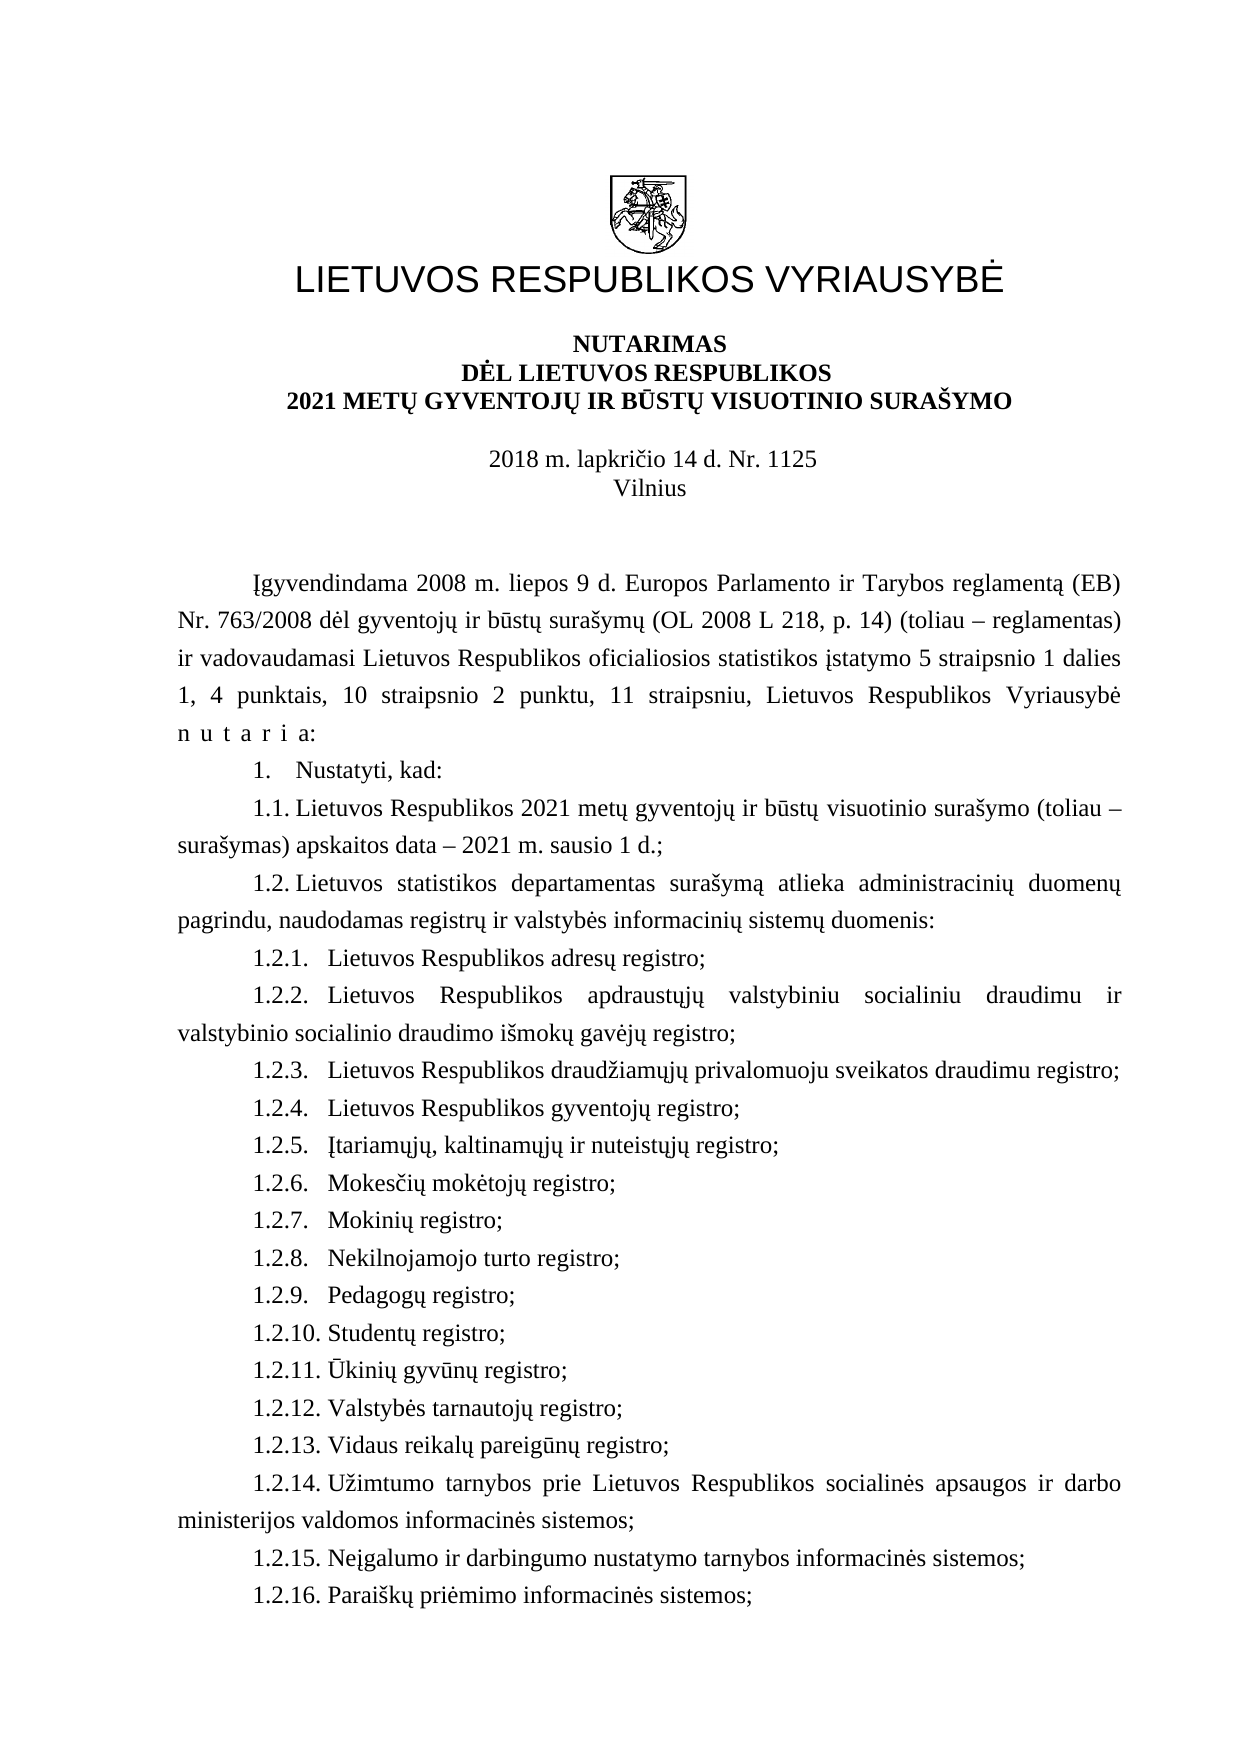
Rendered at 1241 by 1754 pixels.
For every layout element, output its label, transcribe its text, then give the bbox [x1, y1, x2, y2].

text 1.2.7. Mokinių registro; [177, 1196, 1122, 1234]
text 1.1. Lietuvos Respublikos 2021 metų gyventojų ir būstų visuotinio surašymo (toliau – surašymas) apskaitos data – 2021 m. sausio 1 d.; [177, 784, 1122, 859]
text Vilnius [177, 473, 1122, 501]
text 1.2.5. Įtariamųjų, kaltinamųjų ir nuteistųjų registro; [177, 1121, 1122, 1159]
text 1.2.13. Vidaus reikalų pareigūnų registro; [177, 1421, 1122, 1459]
text 1. Nustatyti, kad: [177, 746, 1122, 784]
text 2018 m. lapkričio 14 d. Nr. 1125 [177, 444, 1122, 473]
text 1.2.15. Neįgalumo ir darbingumo nustatymo tarnybos informacinės sistemos; [177, 1534, 1122, 1571]
text 1.2.8. Nekilnojamojo turto registro; [177, 1234, 1122, 1271]
text 1.2.12. Valstybės tarnautojų registro; [177, 1384, 1122, 1421]
text Įgyvendindama 2008 m. liepos 9 d. Europos Parlamento ir Tarybos reglamentą (EB) Nr. 763/2008 dėl gyventojų ir būstų surašymų (OL 2008 L 218, p. 14) (toliau – reglamentas) ir vadovaudamasi Lietuvos Respublikos oficialiosios statistikos įstatymo 5 straipsnio 1 dalies 1, 4 punktais, 10 straipsnio 2 punktu, 11 straipsniu, Lietuvos Respublikos Vyriausybė nutaria: [177, 559, 1122, 746]
text 1.2.9. Pedagogų registro; [177, 1271, 1122, 1309]
text 1.2.6. Mokesčių mokėtojų registro; [177, 1159, 1122, 1196]
text 1.2.10. Studentų registro; [177, 1309, 1122, 1346]
text 1.2.16. Paraiškų priėmimo informacinės sistemos; [177, 1571, 1122, 1609]
text Lietuvos Respublikos Vyriausybė [177, 257, 1122, 300]
text 1.2. Lietuvos statistikos departamentas surašymą atlieka administracinių duomenų pagrindu, naudodamas registrų ir valstybės informacinių sistemų duomenis: [177, 859, 1122, 934]
text 1.2.3. Lietuvos Respublikos draudžiamųjų privalomuoju sveikatos draudimu registro; [177, 1046, 1122, 1084]
text 1.2.1. Lietuvos Respublikos adresų registro; [177, 934, 1122, 971]
text nutarimas [177, 329, 1122, 358]
text 1.2.4. Lietuvos Respublikos gyventojų registro; [177, 1084, 1122, 1121]
text 1.2.2. Lietuvos Respublikos apdraustųjų valstybiniu socialiniu draudimu ir valstybinio socialinio draudimo išmokų gavėjų registro; [177, 971, 1122, 1046]
text 1.2.14. Užimtumo tarnybos prie Lietuvos Respublikos socialinės apsaugos ir darbo ministerijos valdomos informacinės sistemos; [177, 1459, 1122, 1534]
text 1.2.11. Ūkinių gyvūnų registro; [177, 1346, 1122, 1384]
text DĖL LIETUVOS RESPUBLIKOS [177, 358, 1122, 386]
text 2021 METŲ GYVENTOJŲ IR BŪSTŲ VISUOTINIO SURAŠYMO [177, 386, 1122, 415]
